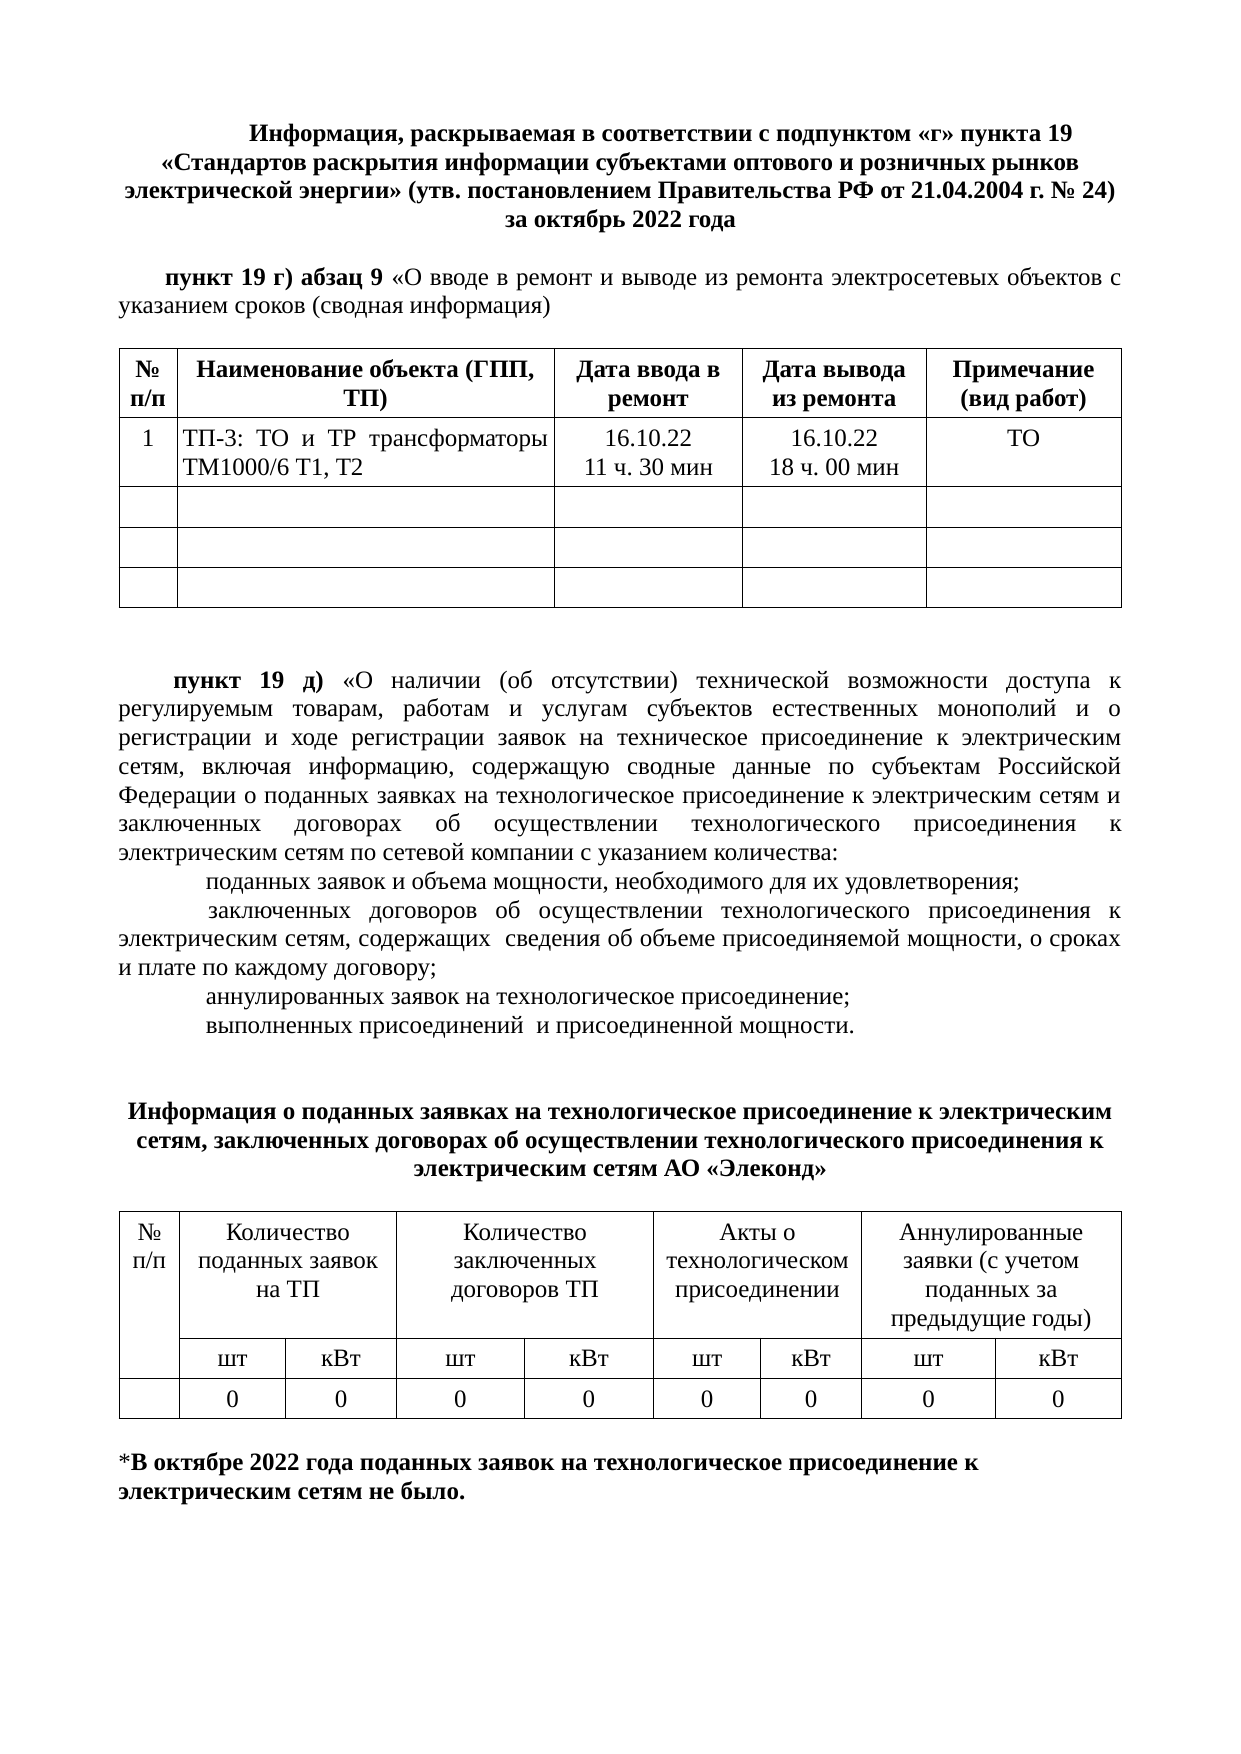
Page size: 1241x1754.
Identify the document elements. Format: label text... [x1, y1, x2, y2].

table_cell [743, 487, 926, 527]
table_header Наименование объекта (ГПП, ТП) [178, 349, 554, 417]
text *В октябре 2022 года поданных заявок на технологическое присоединение к электрическим сетям не было. [118, 1447, 1122, 1504]
table_cell 0 [996, 1379, 1121, 1418]
table_cell [178, 528, 554, 567]
table_cell [120, 487, 177, 527]
table_cell [120, 1379, 179, 1418]
text Информация, раскрываемая в соответствии с подпунктом «г» пункта 19 «Стандартов раскрытия информации субъектами оптового и розничных рынков электрической энергии» (утв. постановлением Правительства РФ от 21.04.2004 г. № 24) за октябрь 2022 года [118, 118, 1122, 233]
text пункт 19 г) абзац 9 «О вводе в ремонт и выводе из ремонта электросетевых объектов с указанием сроков (сводная информация) [118, 262, 1122, 319]
table_header № п/п [120, 349, 177, 417]
table_cell шт [180, 1339, 285, 1378]
text заключенных договоров об осуществлении технологического присоединения к электрическим сетям, содержащих сведения об объеме присоединяемой мощности, о сроках и плате по каждому договору; [118, 895, 1122, 981]
table_cell [555, 487, 742, 527]
table_cell [927, 568, 1121, 607]
text аннулированных заявок на технологическое присоединение; [118, 981, 1122, 1010]
table_header Дата вывода из ремонта [743, 349, 926, 417]
table_header № п/п [120, 1212, 179, 1378]
table_cell 0 [654, 1379, 760, 1418]
table_cell [555, 568, 742, 607]
text пункт 19 д) «О наличии (об отсутствии) технической возможности доступа к регулируемым товарам, работам и услугам субъектов естественных монополий и о регистрации и ходе регистрации заявок на техническое присоединение к электрическим сетям, включая информацию, содержащую сводные данные по субъектам Российской Федерации о поданных заявках на технологическое присоединение к электрическим сетям и заключенных договорах об осуществлении технологического присоединения к электрическим сетям по сетевой компании с указанием количества: [118, 665, 1122, 866]
table_cell 0 [525, 1379, 653, 1418]
table_cell кВт [525, 1339, 653, 1378]
table_cell [178, 568, 554, 607]
table_cell кВт [761, 1339, 861, 1378]
table_cell шт [654, 1339, 760, 1378]
table_cell ТП-3: ТО и ТР трансформаторы ТМ1000/6 Т1, Т2 [178, 418, 554, 486]
table_cell 16.10.22 11 ч. 30 мин [555, 418, 742, 486]
text поданных заявок и объема мощности, необходимого для их удовлетворения; [118, 866, 1122, 895]
table_header Количество поданных заявок на ТП [180, 1212, 396, 1338]
table_cell 0 [761, 1379, 861, 1418]
table_cell [120, 528, 177, 567]
table_cell [555, 528, 742, 567]
table_cell [120, 568, 177, 607]
table_cell [927, 487, 1121, 527]
table_cell [743, 528, 926, 567]
table_header Аннулированные заявки (с учетом поданных за предыдущие годы) [862, 1212, 1121, 1338]
table_cell шт [397, 1339, 524, 1378]
table_cell кВт [286, 1339, 396, 1378]
table_cell 1 [120, 418, 177, 486]
table_header Акты о технологическом присоединении [654, 1212, 861, 1338]
table_cell 0 [180, 1379, 285, 1418]
table_cell 0 [397, 1379, 524, 1418]
table_header Количество заключенных договоров ТП [397, 1212, 653, 1338]
table_header Дата ввода в ремонт [555, 349, 742, 417]
table_cell шт [862, 1339, 995, 1378]
table_cell ТО [927, 418, 1121, 486]
table_cell 0 [862, 1379, 995, 1418]
table_cell 16.10.22 18 ч. 00 мин [743, 418, 926, 486]
table_header Примечание (вид работ) [927, 349, 1121, 417]
table_cell [927, 528, 1121, 567]
text Информация о поданных заявках на технологическое присоединение к электрическим сетям, заключенных договорах об осуществлении технологического присоединения к электрическим сетям АО «Элеконд» [118, 1096, 1122, 1182]
table_cell [178, 487, 554, 527]
table_cell кВт [996, 1339, 1121, 1378]
table_cell [743, 568, 926, 607]
table_cell 0 [286, 1379, 396, 1418]
text выполненных присоединений и присоединенной мощности. [118, 1010, 1122, 1038]
